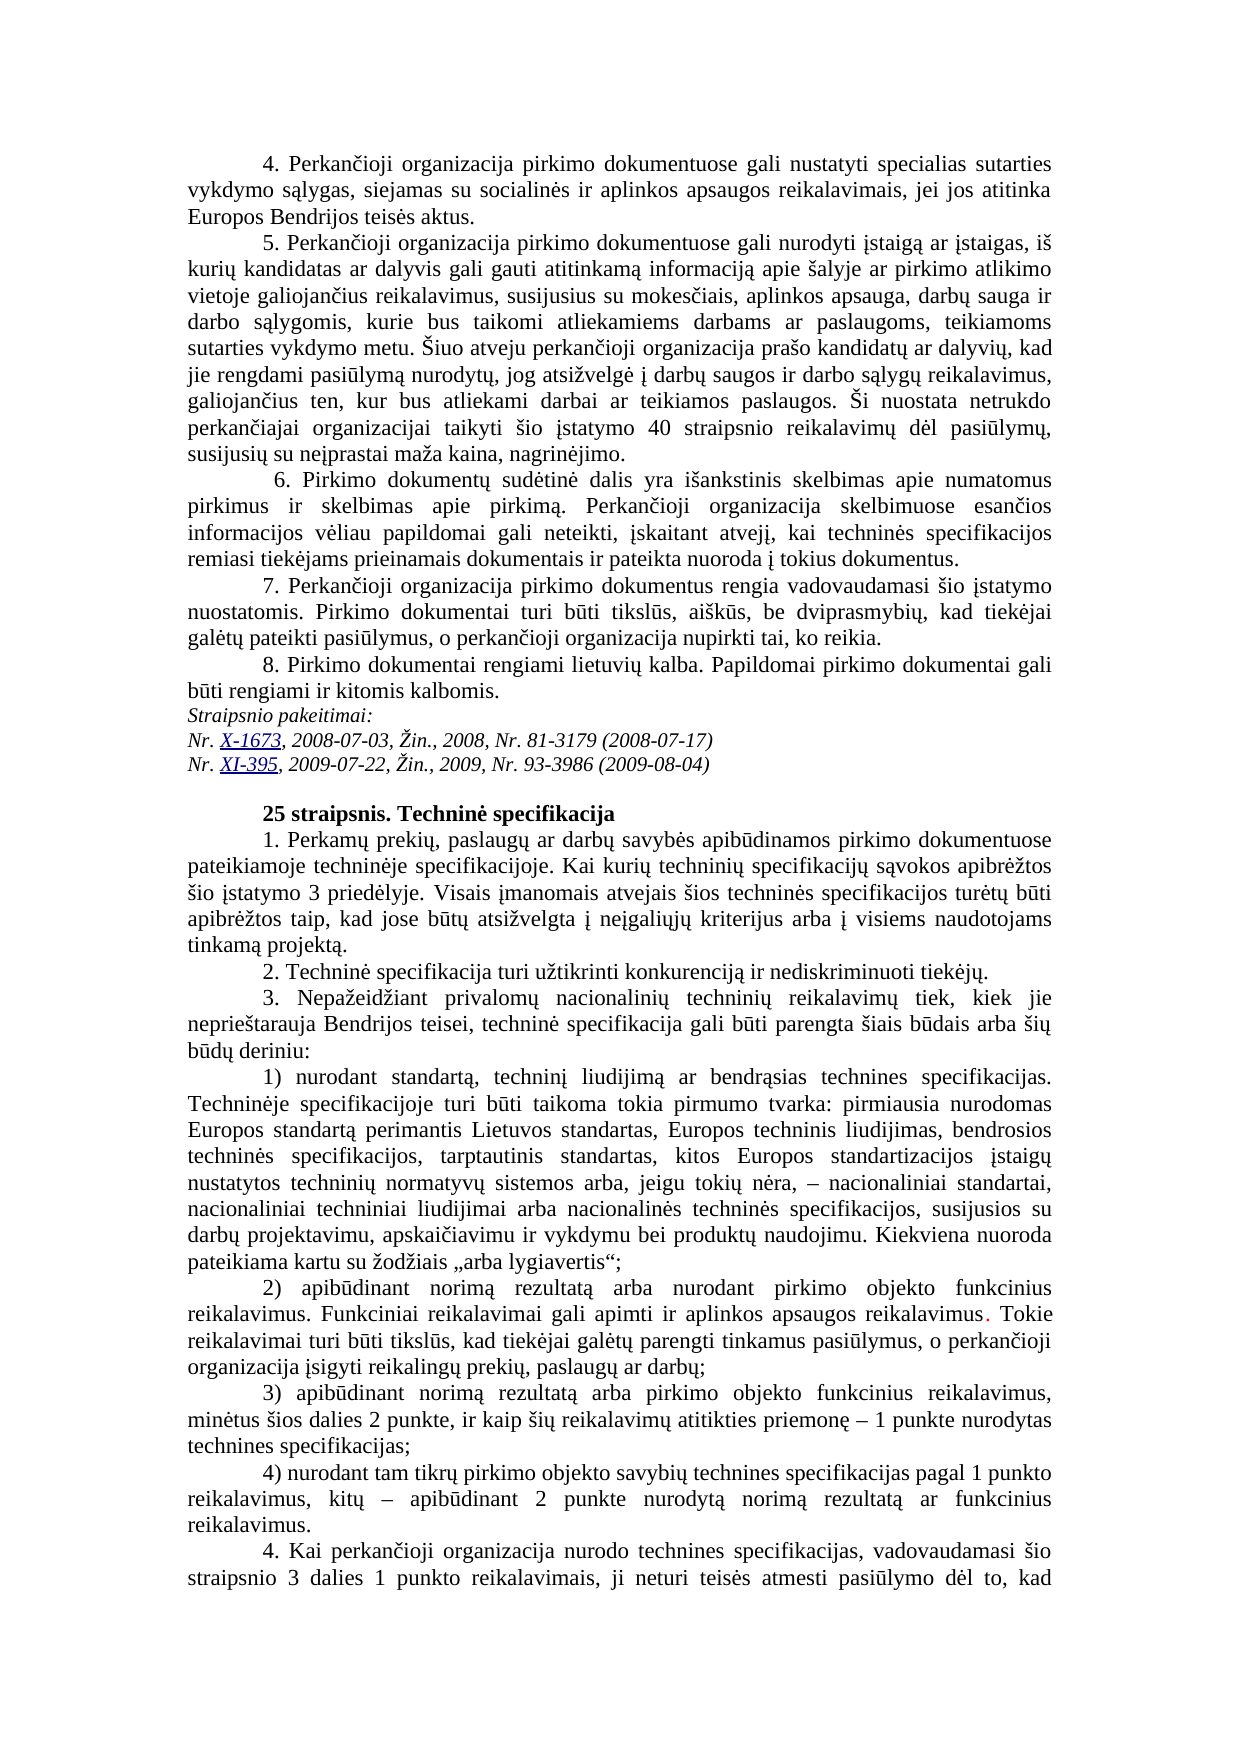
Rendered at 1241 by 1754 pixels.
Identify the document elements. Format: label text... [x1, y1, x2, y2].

text 4. Kai perkančioji organizacija nurodo technines specifikacijas, vadovaudamasi šio straipsnio 3 dalies 1 punkto reikalavimais, ji neturi teisės atmesti pasiūlymo dėl to, kad [187, 1538, 1053, 1590]
text Nr. XI-395, 2009-07-22, Žin., 2009, Nr. 93-3986 (2009-08-04) [187, 752, 1053, 776]
text 4. Perkančioji organizacija pirkimo dokumentuose gali nustatyti specialias sutarties vykdymo sąlygas, siejamas su socialinės ir aplinkos apsaugos reikalavimais, jei jos atitinka Europos Bendrijos teisės aktus. [187, 150, 1053, 229]
text 25 straipsnis. Techninė specifikacija [187, 800, 1053, 826]
text 6. Pirkimo dokumentų sudėtinė dalis yra išankstinis skelbimas apie numatomus pirkimus ir skelbimas apie pirkimą. Perkančioji organizacija skelbimuose esančios informacijos vėliau papildomai gali neteikti, įskaitant atvejį, kai techninės specifikacijos remiasi tiekėjams prieinamais dokumentais ir pateikta nuoroda į tokius dokumentus. [187, 466, 1053, 572]
text 8. Pirkimo dokumentai rengiami lietuvių kalba. Papildomai pirkimo dokumentai gali būti rengiami ir kitomis kalbomis. [187, 651, 1053, 703]
text 3) apibūdinant norimą rezultatą arba pirkimo objekto funkcinius reikalavimus, minėtus šios dalies 2 punkte, ir kaip šių reikalavimų atitikties priemonę – 1 punkte nurodytas technines specifikacijas; [187, 1379, 1053, 1458]
text 1) nurodant standartą, techninį liudijimą ar bendrąsias technines specifikacijas. Techninėje specifikacijoje turi būti taikoma tokia pirmumo tvarka: pirmiausia nurodomas Europos standartą perimantis Lietuvos standartas, Europos techninis liudijimas, bendrosios techninės specifikacijos, tarptautinis standartas, kitos Europos standartizacijos įstaigų nustatytos techninių normatyvų sistemos arba, jeigu tokių nėra, – nacionaliniai standartai, nacionaliniai techniniai liudijimai arba nacionalinės techninės specifikacijos, susijusios su darbų projektavimu, apskaičiavimu ir vykdymu bei produktų naudojimu. Kiekviena nuoroda pateikiama kartu su žodžiais „arba lygiavertis“; [187, 1063, 1053, 1274]
text 4) nurodant tam tikrų pirkimo objekto savybių technines specifikacijas pagal 1 punkto reikalavimus, kitų – apibūdinant 2 punkte nurodytą norimą rezultatą ar funkcinius reikalavimus. [187, 1458, 1053, 1538]
text Nr. X-1673, 2008-07-03, Žin., 2008, Nr. 81-3179 (2008-07-17) [187, 727, 1053, 752]
text Straipsnio pakeitimai: [187, 703, 1053, 727]
text 1. Perkamų prekių, paslaugų ar darbų savybės apibūdinamos pirkimo dokumentuose pateikiamoje techninėje specifikacijoje. Kai kurių techninių specifikacijų sąvokos apibrėžtos šio įstatymo 3 priedėlyje. Visais įmanomais atvejais šios techninės specifikacijos turėtų būti apibrėžtos taip, kad jose būtų atsižvelgta į neįgaliųjų kriterijus arba į visiems naudotojams tinkamą projektą. [187, 826, 1053, 958]
text 2) apibūdinant norimą rezultatą arba nurodant pirkimo objekto funkcinius reikalavimus. Funkciniai reikalavimai gali apimti ir aplinkos apsaugos reikalavimus. Tokie reikalavimai turi būti tikslūs, kad tiekėjai galėtų parengti tinkamus pasiūlymus, o perkančioji organizacija įsigyti reikalingų prekių, paslaugų ar darbų; [187, 1274, 1053, 1379]
text 7. Perkančioji organizacija pirkimo dokumentus rengia vadovaudamasi šio įstatymo nuostatomis. Pirkimo dokumentai turi būti tikslūs, aiškūs, be dviprasmybių, kad tiekėjai galėtų pateikti pasiūlymus, o perkančioji organizacija nupirkti tai, ko reikia. [187, 572, 1053, 651]
text 3. Nepažeidžiant privalomų nacionalinių techninių reikalavimų tiek, kiek jie neprieštarauja Bendrijos teisei, techninė specifikacija gali būti parengta šiais būdais arba šių būdų deriniu: [187, 984, 1053, 1063]
text 2. Techninė specifikacija turi užtikrinti konkurenciją ir nediskriminuoti tiekėjų. [187, 958, 1053, 984]
text 5. Perkančioji organizacija pirkimo dokumentuose gali nurodyti įstaigą ar įstaigas, iš kurių kandidatas ar dalyvis gali gauti atitinkamą informaciją apie šalyje ar pirkimo atlikimo vietoje galiojančius reikalavimus, susijusius su mokesčiais, aplinkos apsauga, darbų sauga ir darbo sąlygomis, kurie bus taikomi atliekamiems darbams ar paslaugoms, teikiamoms sutarties vykdymo metu. Šiuo atveju perkančioji organizacija prašo kandidatų ar dalyvių, kad jie rengdami pasiūlymą nurodytų, jog atsižvelgė į darbų saugos ir darbo sąlygų reikalavimus, galiojančius ten, kur bus atliekami darbai ar teikiamos paslaugos. Ši nuostata netrukdo perkančiajai organizacijai taikyti šio įstatymo 40 straipsnio reikalavimų dėl pasiūlymų, susijusių su neįprastai maža kaina, nagrinėjimo. [187, 229, 1053, 466]
